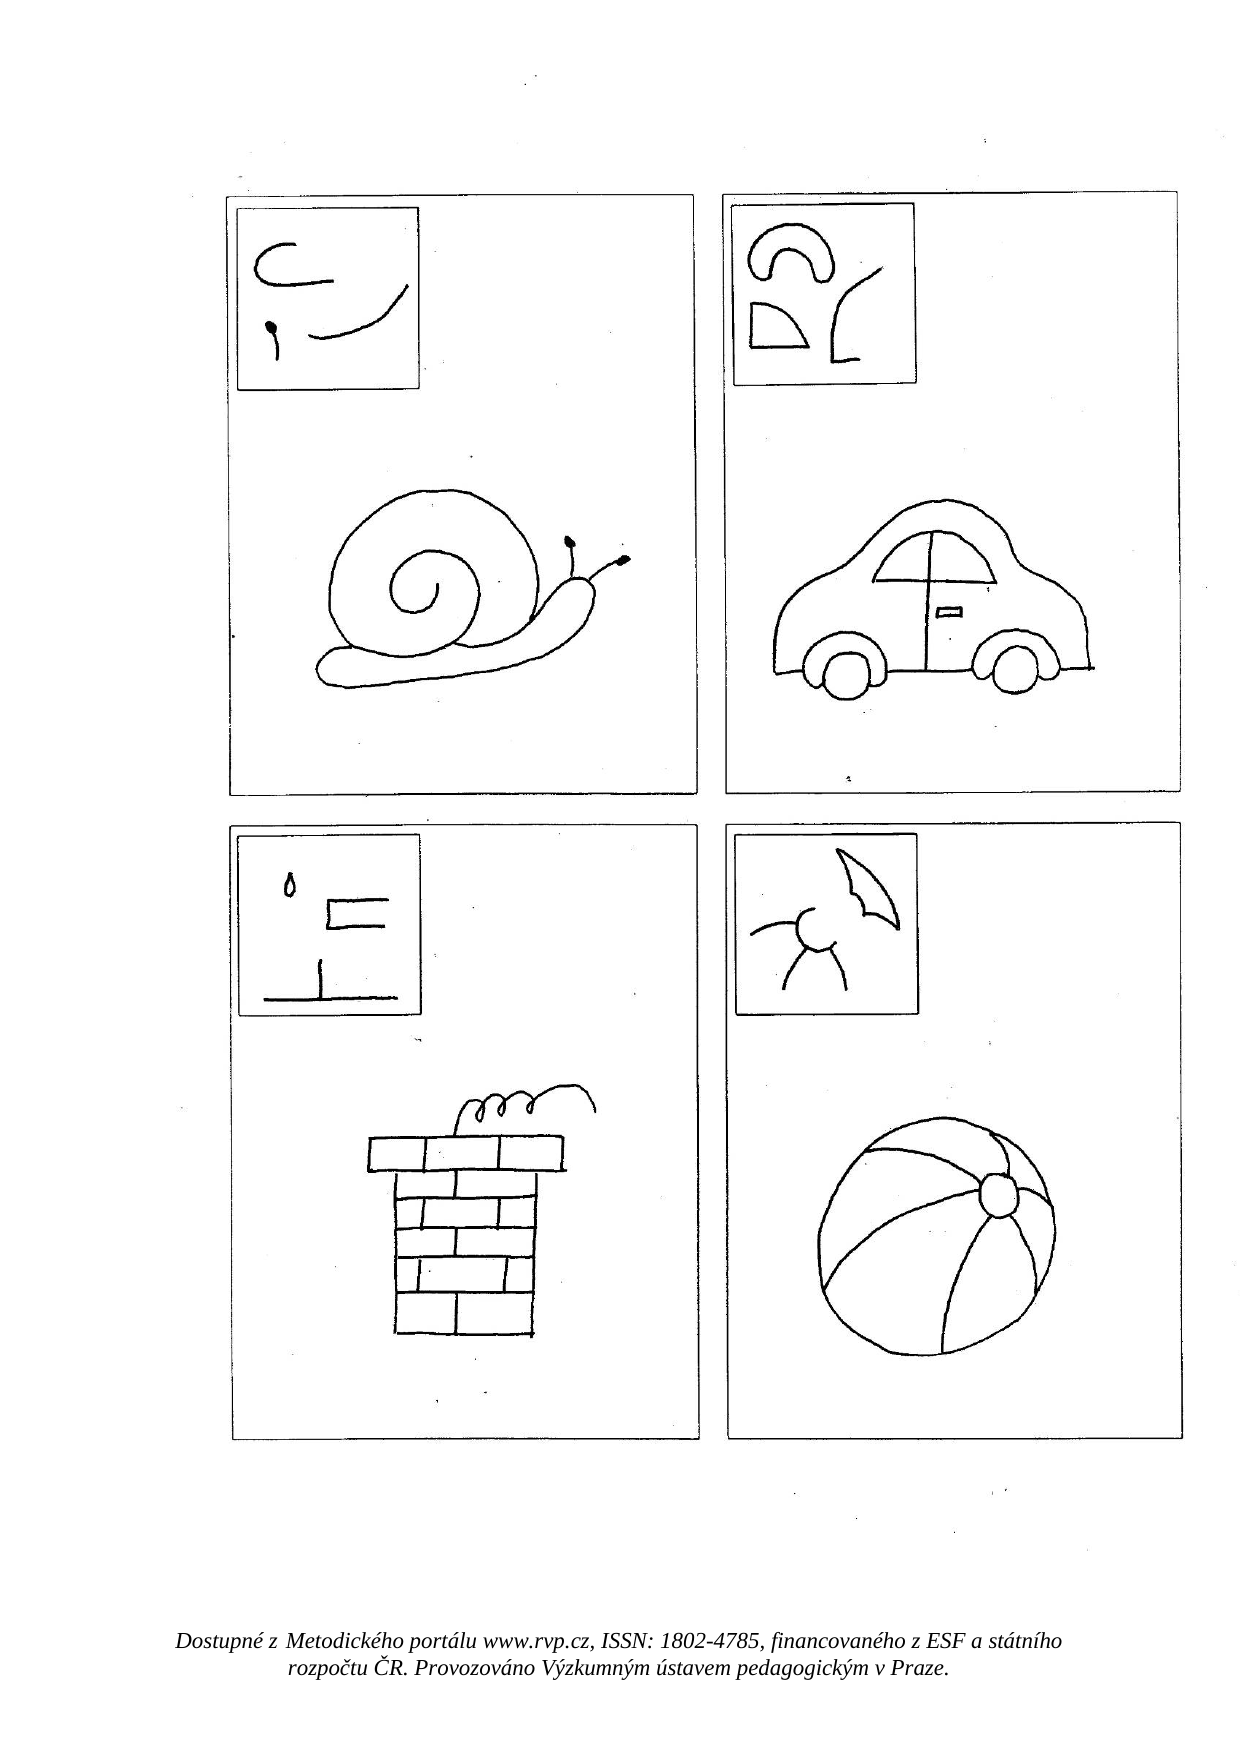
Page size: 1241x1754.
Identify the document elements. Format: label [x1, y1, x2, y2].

picture [164, 68, 1240, 1586]
